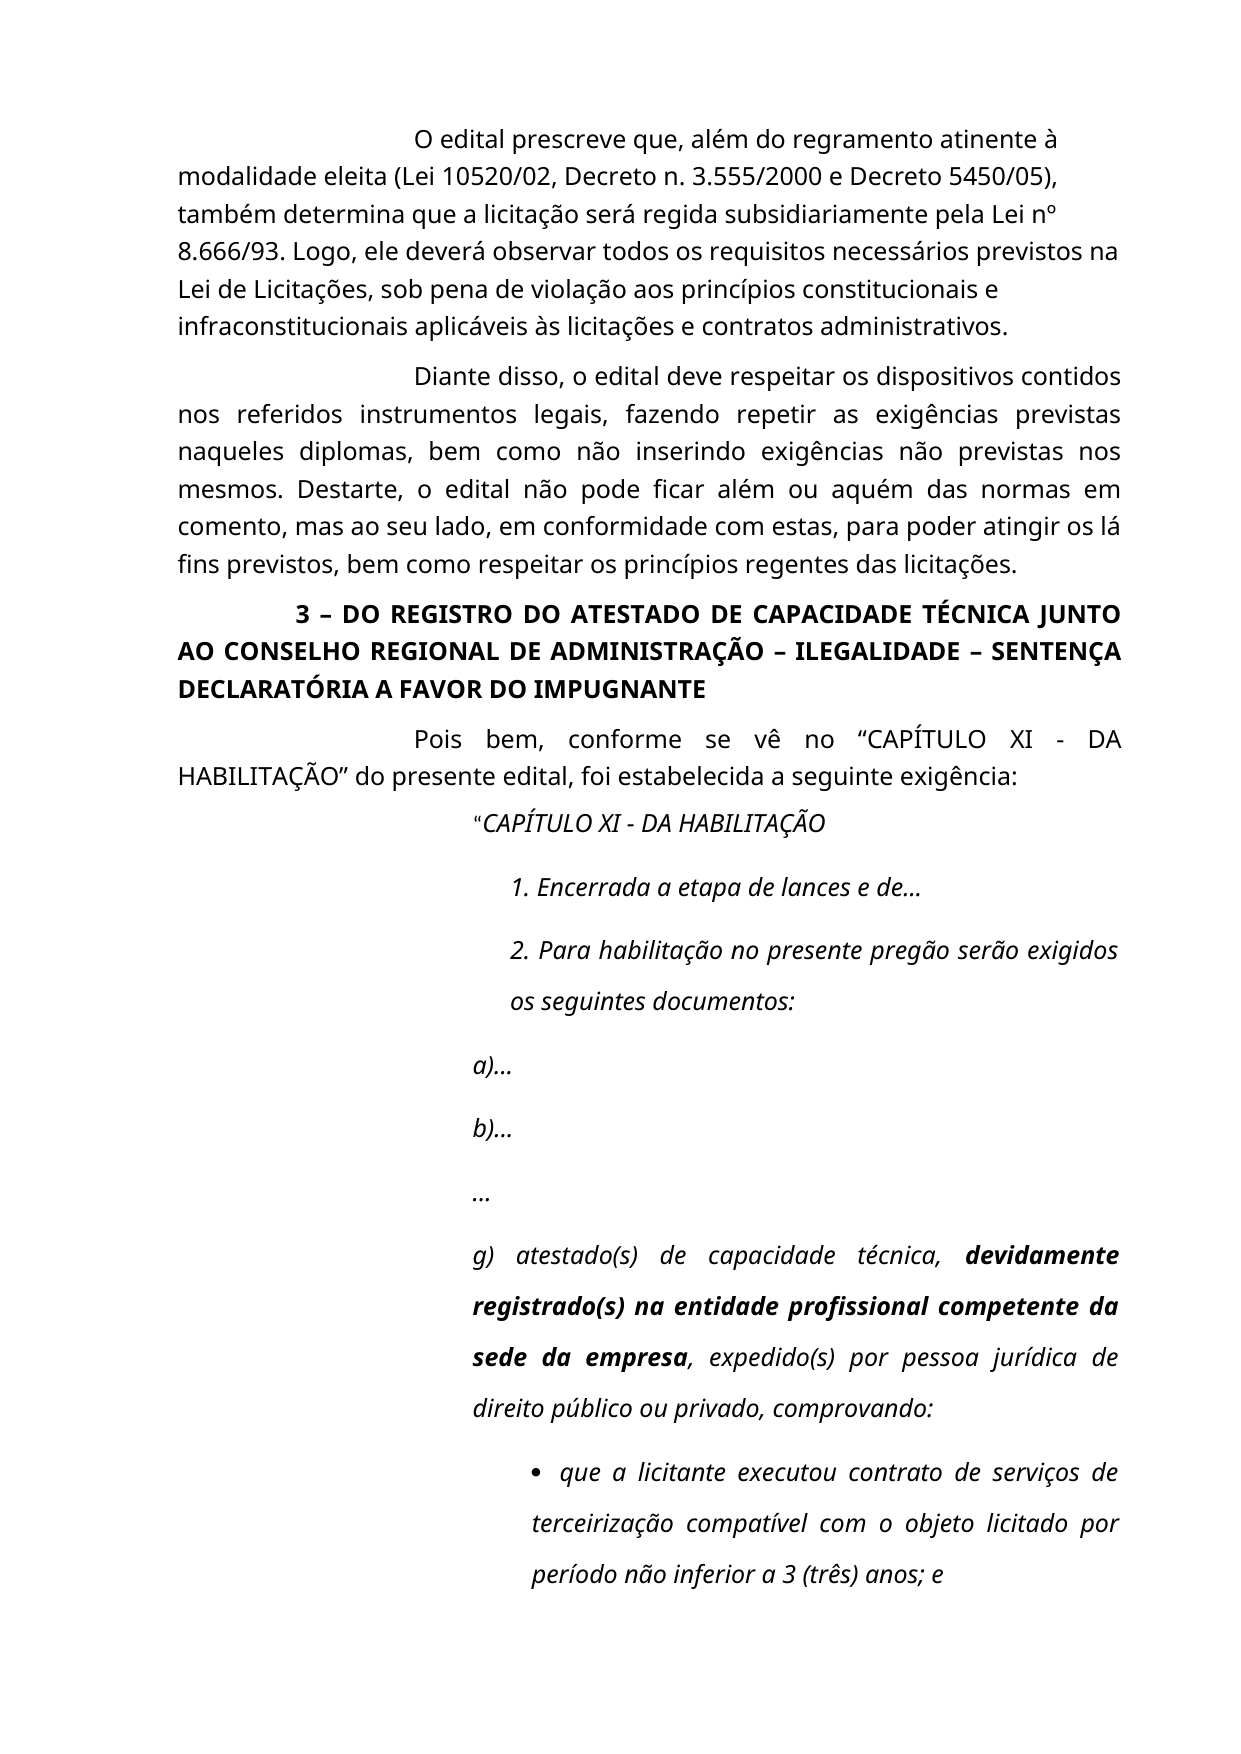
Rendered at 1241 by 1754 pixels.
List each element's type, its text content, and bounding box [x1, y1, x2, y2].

text · que a licitante executou contrato de serviços de terceirização compatível com o objeto licitado por período não inferior a 3 (três) anos; e [532, 1454, 1122, 1591]
text O edital prescreve que, além do regramento atinente à modalidade eleita (Lei 10520/02, Decreto n. 3.555/2000 e Decreto 5450/05), também determina que a licitação será regida subsidiariamente pela Lei nº 8.666/93. Logo, ele deverá observar todos os requisitos necessários previstos na Lei de Licitações, sob pena de violação aos princípios constitucionais e infraconstitucionais aplicáveis às licitações e contratos administrativos. [177, 118, 1122, 343]
text g) atestado(s) de capacidade técnica, devidamente registrado(s) na entidade profissional competente da sede da empresa, expedido(s) por pessoa jurídica de direito público ou privado, comprovando: [472, 1238, 1122, 1425]
text 1. Encerrada a etapa de lances e de... [510, 869, 1122, 903]
text 2. Para habilitação no presente pregão serão exigidos os seguintes documentos: [510, 933, 1122, 1018]
text 3 – DO REGISTRO DO ATESTADO DE CAPACIDADE TÉCNICA JUNTO AO CONSELHO REGIONAL DE ADMINISTRAÇÃO – ILEGALIDADE – SENTENÇA DECLARATÓRIA A FAVOR DO IMPUGNANTE [177, 593, 1122, 706]
text ... [472, 1174, 1122, 1208]
text “CAPÍTULO XI - DA HABILITAÇÃO [472, 806, 1122, 840]
text b)... [472, 1111, 1122, 1145]
text Pois bem, conforme se vê no “CAPÍTULO XI - DA HABILITAÇÃO” do presente edital, foi estabelecida a seguinte exigência: [177, 718, 1122, 793]
text a)... [472, 1047, 1122, 1081]
text Diante disso, o edital deve respeitar os dispositivos contidos nos referidos instrumentos legais, fazendo repetir as exigências previstas naqueles diplomas, bem como não inserindo exigências não previstas nos mesmos. Destarte, o edital não pode ficar além ou aquém das normas em comento, mas ao seu lado, em conformidade com estas, para poder atingir os lá fins previstos, bem como respeitar os princípios regentes das licitações. [177, 356, 1122, 581]
